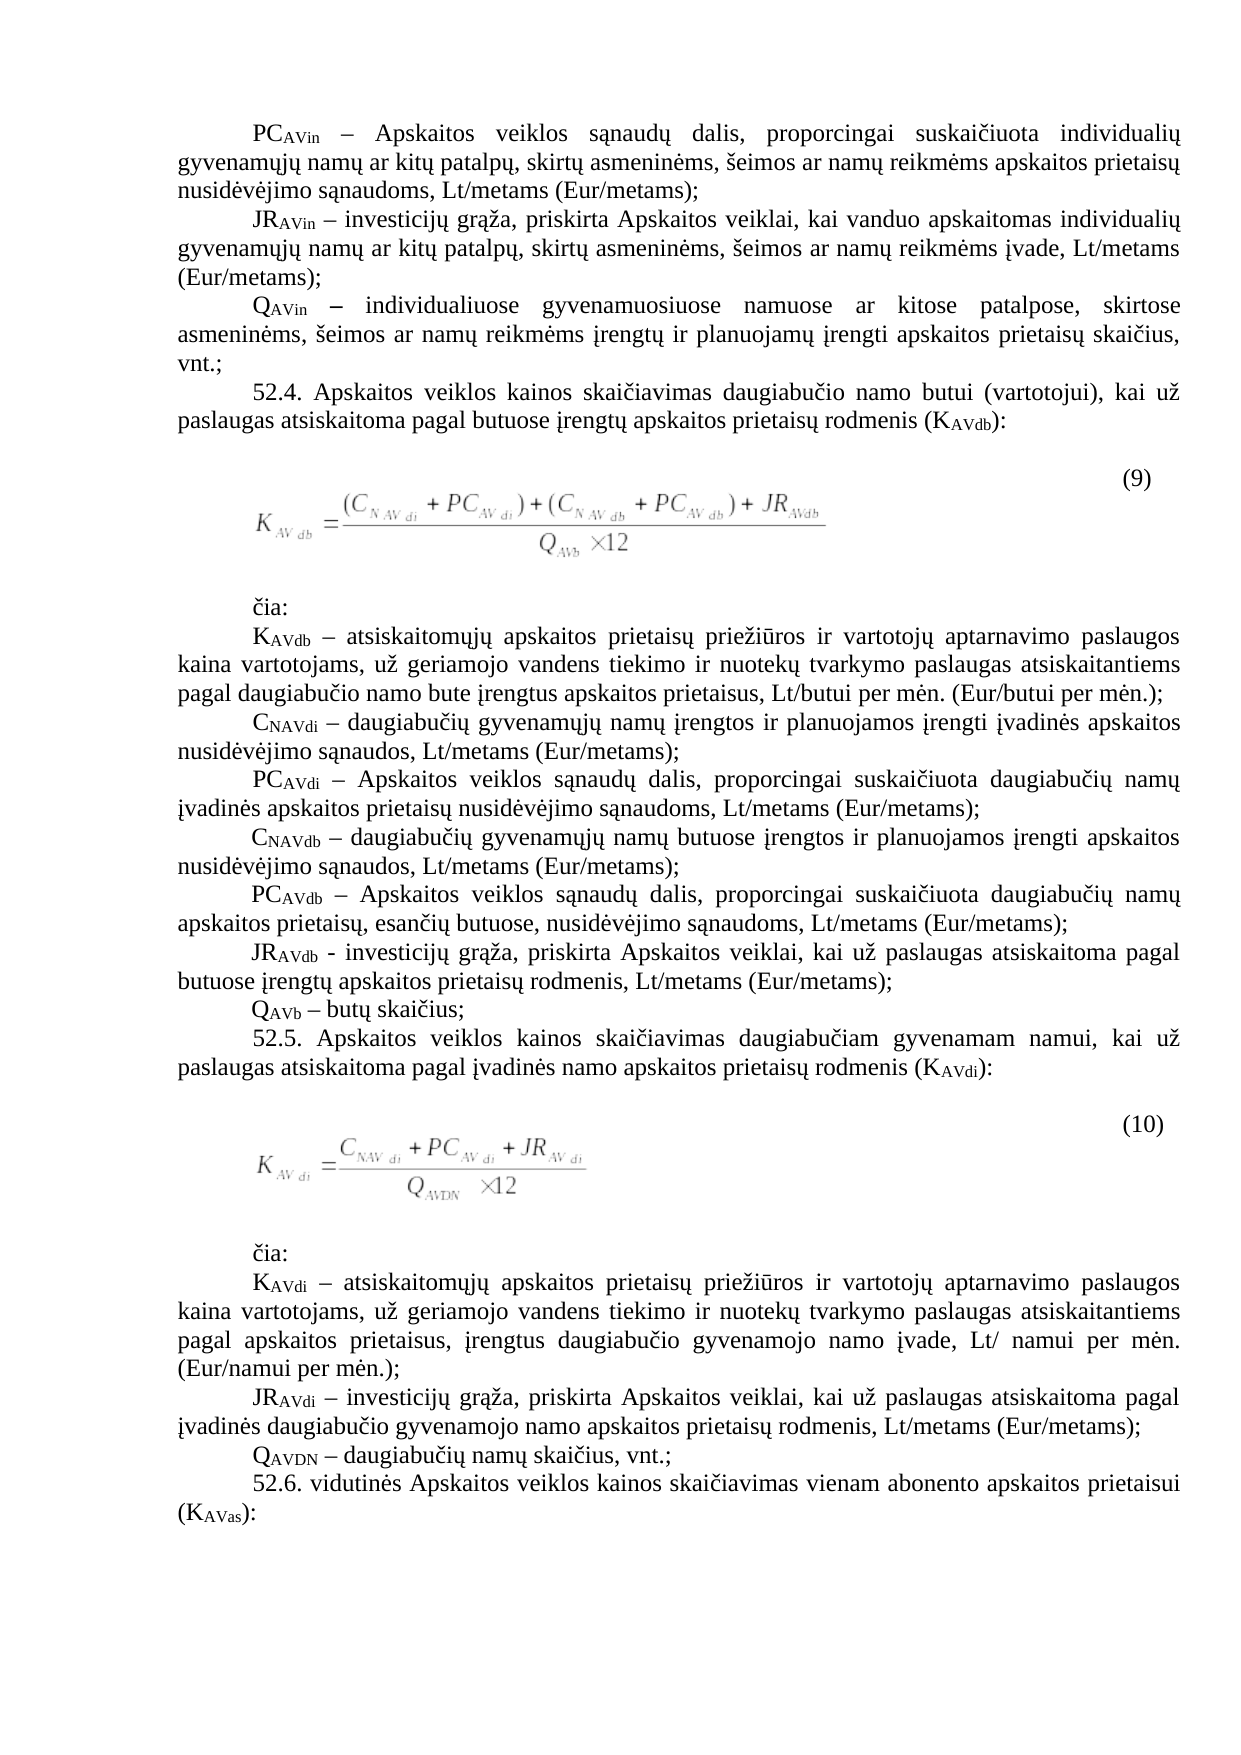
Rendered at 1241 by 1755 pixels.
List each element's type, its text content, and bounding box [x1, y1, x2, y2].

text (9) [177, 463, 1181, 563]
text QAVDN – daugiabučių namų skaičius, vnt.; [177, 1440, 1181, 1468]
text QAVin – individualiuose gyvenamuosiuose namuose ar kitose patalpose, skirtose asmeninėms, šeimos ar namų reikmėms įrengtų ir planuojamų įrengti apskaitos prietaisų skaičius, vnt.; [177, 291, 1181, 377]
text JRAVdb - investicijų grąža, priskirta Apskaitos veiklai, kai už paslaugas atsiskaitoma pagal butuose įrengtų apskaitos prietaisų rodmenis, Lt/metams (Eur/metams); [177, 937, 1181, 994]
text PCAVdi – Apskaitos veiklos sąnaudų dalis, proporcingai suskaičiuota daugiabučių namų įvadinės apskaitos prietaisų nusidėvėjimo sąnaudoms, Lt/metams (Eur/metams); [177, 764, 1181, 822]
text KAVdi – atsiskaitomųjų apskaitos prietaisų priežiūros ir vartotojų aptarnavimo paslaugos kaina vartotojams, už geriamojo vandens tiekimo ir nuotekų tvarkymo paslaugas atsiskaitantiems pagal apskaitos prietaisus, įrengtus daugiabučio gyvenamojo namo įvade, Lt/ namui per mėn. (Eur/namui per mėn.); [177, 1267, 1181, 1382]
text 52.4. Apskaitos veiklos kainos skaičiavimas daugiabučio namo butui (vartotojui), kai už paslaugas atsiskaitoma pagal butuose įrengtų apskaitos prietaisų rodmenis (KAVdb): [177, 377, 1181, 434]
text CNAVdi – daugiabučių gyvenamųjų namų įrengtos ir planuojamos įrengti įvadinės apskaitos nusidėvėjimo sąnaudos, Lt/metams (Eur/metams); [177, 707, 1181, 764]
text PCAVdb – Apskaitos veiklos sąnaudų dalis, proporcingai suskaičiuota daugiabučių namų apskaitos prietaisų, esančių butuose, nusidėvėjimo sąnaudoms, Lt/metams (Eur/metams); [177, 879, 1181, 937]
text QAVb – butų skaičius; [177, 994, 1181, 1023]
text (10) [177, 1109, 1181, 1210]
text CNAVdb – daugiabučių gyvenamųjų namų butuose įrengtos ir planuojamos įrengti apskaitos nusidėvėjimo sąnaudos, Lt/metams (Eur/metams); [177, 822, 1181, 879]
text JRAVin – investicijų grąža, priskirta Apskaitos veiklai, kai vanduo apskaitomas individualių gyvenamųjų namų ar kitų patalpų, skirtų asmeninėms, šeimos ar namų reikmėms įvade, Lt/metams (Eur/metams); [177, 204, 1181, 291]
text 52.5. Apskaitos veiklos kainos skaičiavimas daugiabučiam gyvenamam namui, kai už paslaugas atsiskaitoma pagal įvadinės namo apskaitos prietaisų rodmenis (KAVdi): [177, 1023, 1181, 1081]
text čia: [177, 1238, 1181, 1267]
text čia: [177, 592, 1181, 621]
text KAVdb – atsiskaitomųjų apskaitos prietaisų priežiūros ir vartotojų aptarnavimo paslaugos kaina vartotojams, už geriamojo vandens tiekimo ir nuotekų tvarkymo paslaugas atsiskaitantiems pagal daugiabučio namo bute įrengtus apskaitos prietaisus, Lt/butui per mėn. (Eur/butui per mėn.); [177, 621, 1181, 707]
text PCAVin – Apskaitos veiklos sąnaudų dalis, proporcingai suskaičiuota individualių gyvenamųjų namų ar kitų patalpų, skirtų asmeninėms, šeimos ar namų reikmėms apskaitos prietaisų nusidėvėjimo sąnaudoms, Lt/metams (Eur/metams); [177, 118, 1181, 204]
text JRAVdi – investicijų grąža, priskirta Apskaitos veiklai, kai už paslaugas atsiskaitoma pagal įvadinės daugiabučio gyvenamojo namo apskaitos prietaisų rodmenis, Lt/metams (Eur/metams); [177, 1382, 1181, 1440]
text 52.6. vidutinės Apskaitos veiklos kainos skaičiavimas vienam abonento apskaitos prietaisui (KAVas): [177, 1468, 1181, 1526]
